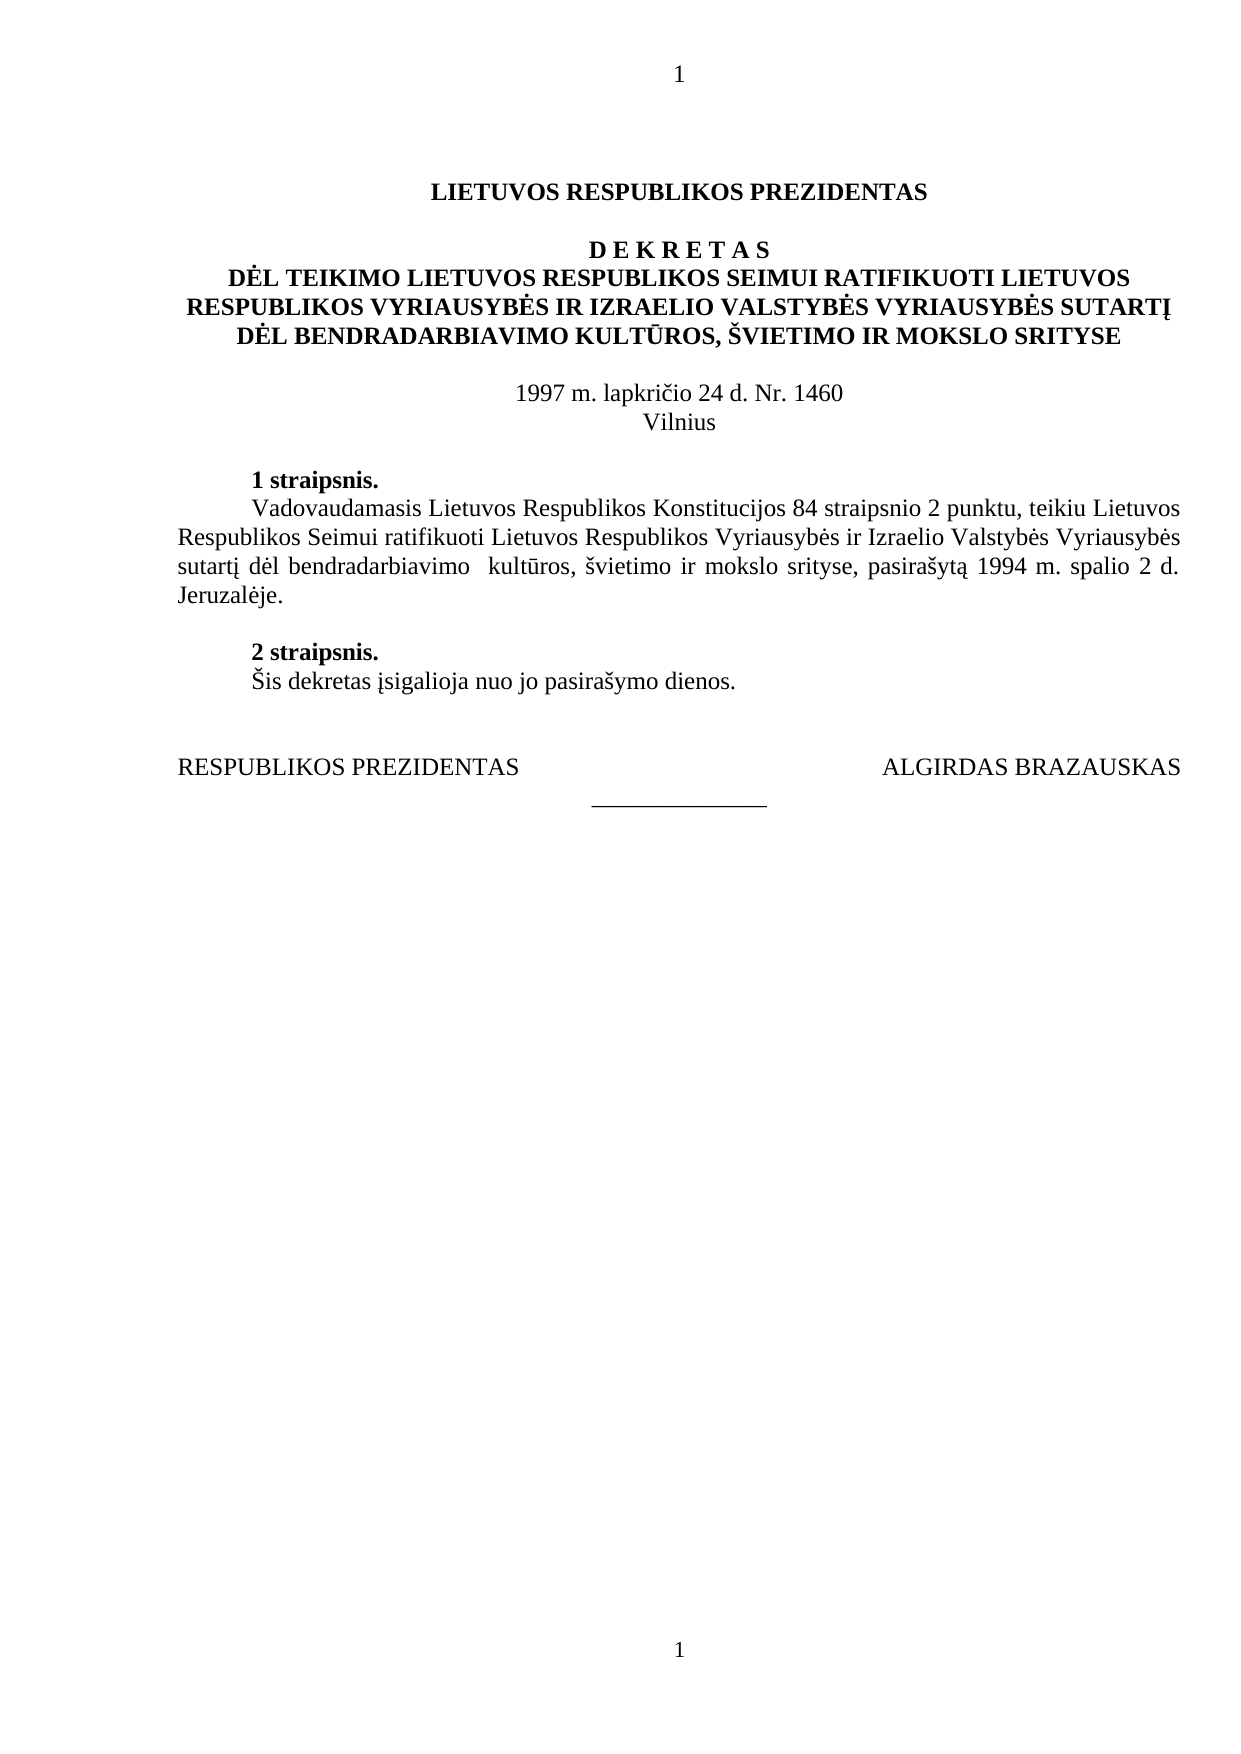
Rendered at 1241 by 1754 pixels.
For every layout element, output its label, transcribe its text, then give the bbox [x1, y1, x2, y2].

text DĖL TEIKIMO LIETUVOS RESPUBLIKOS SEIMUI RATIFIKUOTI LIETUVOS RESPUBLIKOS VYRIAUSYBĖS IR IZRAELIO VALSTYBĖS VYRIAUSYBĖS SUTARTĮ DĖL BENDRADARBIAVIMO KULTŪROS, ŠVIETIMO IR MOKSLO SRITYSE [177, 263, 1181, 350]
text Vadovaudamasis Lietuvos Respublikos Konstitucijos 84 straipsnio 2 punktu, teikiu Lietuvos Respublikos Seimui ratifikuoti Lietuvos Respublikos Vyriausybės ir Izraelio Valstybės Vyriausybės sutartį dėl bendradarbiavimo kultūros, švietimo ir mokslo srityse, pasirašytą 1994 m. spalio 2 d. Jeruzalėje. [177, 493, 1181, 608]
text ______________ [177, 781, 1181, 810]
text RESPUBLIKOS PREZIDENTAS ALGIRDAS BRAZAUSKAS [177, 752, 1181, 781]
text 1 straipsnis. [177, 465, 1181, 493]
text 1997 m. lapkričio 24 d. Nr. 1460 [177, 378, 1181, 407]
text LIETUVOS RESPUBLIKOS PREZIDENTAS [177, 177, 1181, 206]
text Šis dekretas įsigalioja nuo jo pasirašymo dienos. [177, 666, 1181, 695]
text 2 straipsnis. [177, 637, 1181, 666]
text Vilnius [177, 407, 1181, 436]
text D E K R E T A S [177, 235, 1181, 263]
